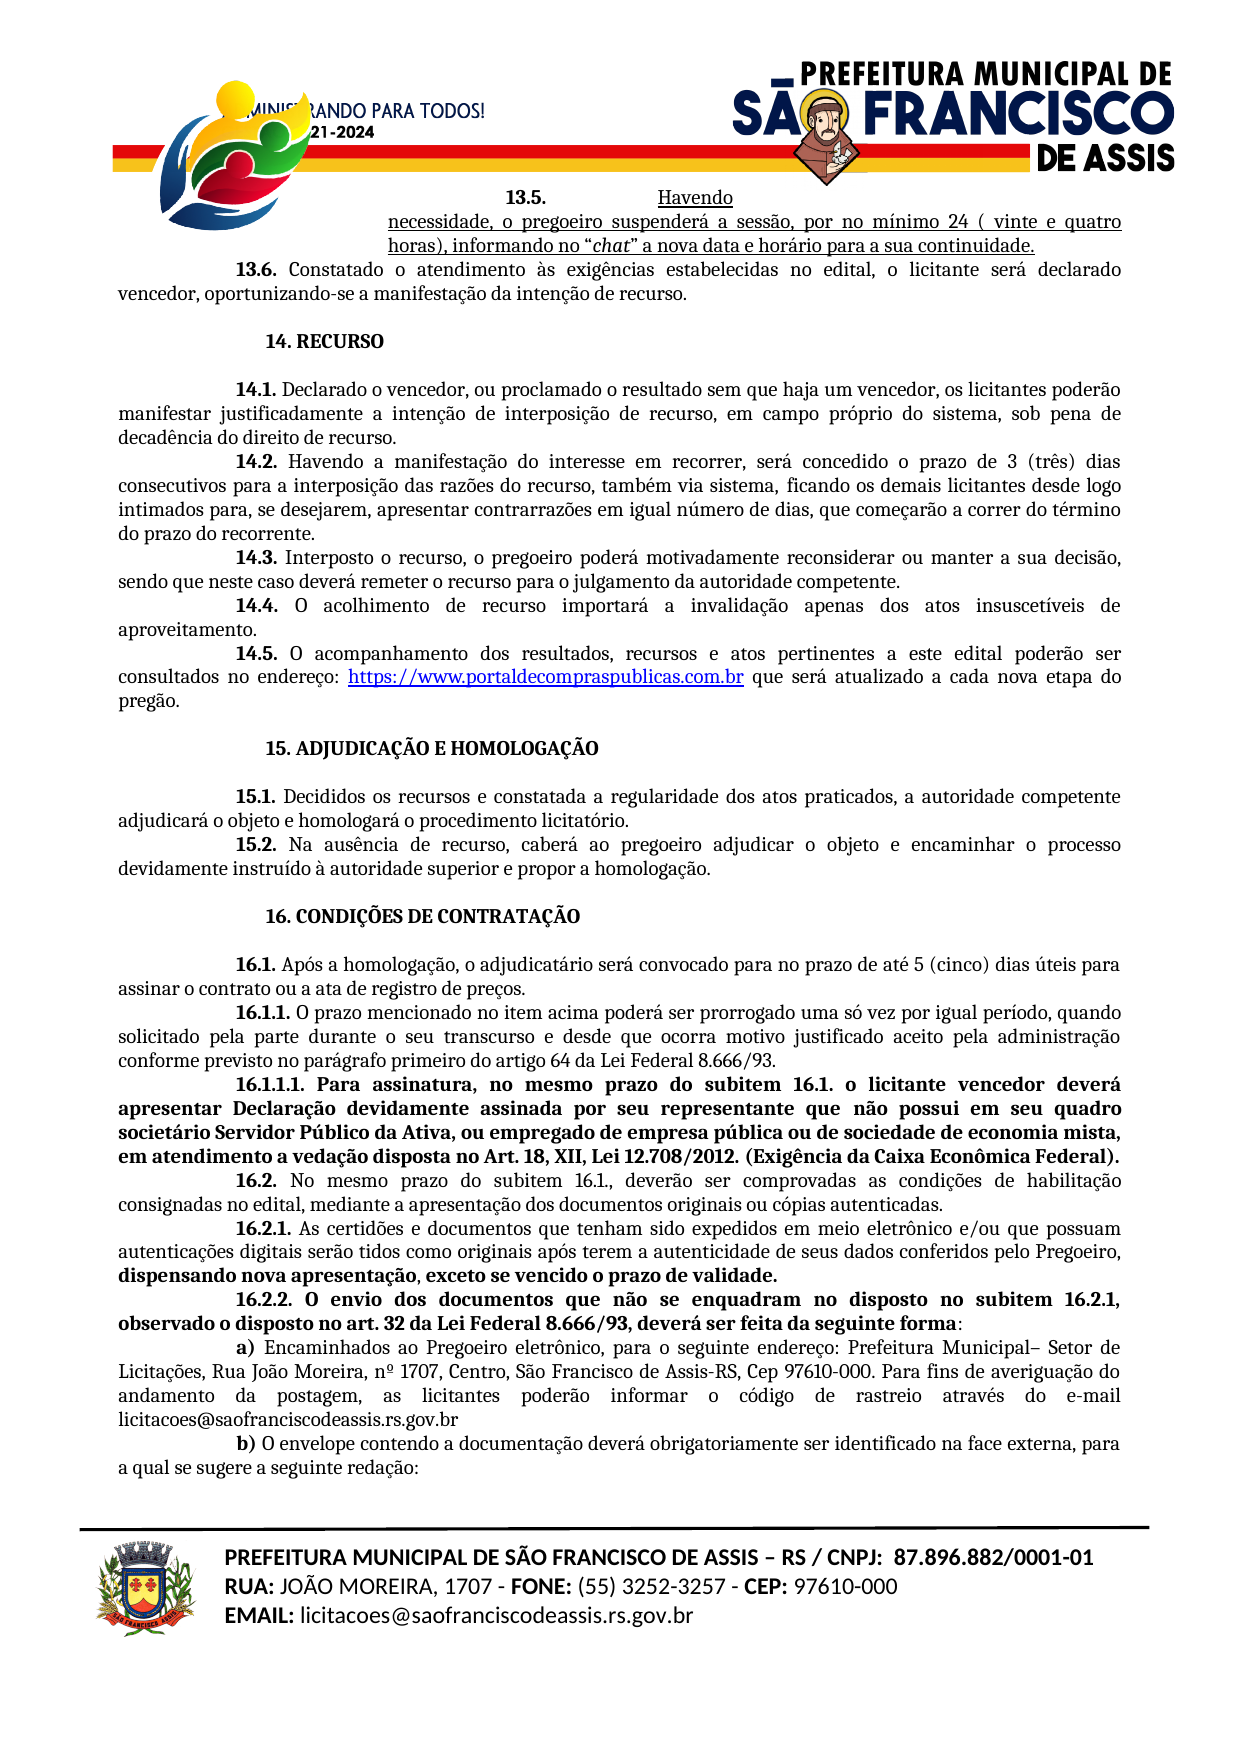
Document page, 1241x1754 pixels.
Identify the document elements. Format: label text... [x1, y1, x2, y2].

text b) O envelope contendo a documentação deverá obrigatoriamente ser identificado na face externa, para a qual se sugere a seguinte redação: [118, 1432, 1122, 1480]
text 14.5. O acompanhamento dos resultados, recursos e atos pertinentes a este edital poderão ser consultados no endereço: https://www.portaldecompraspublicas.com.br que será atualizado a cada nova etapa do pregão. [118, 641, 1122, 713]
text 16.1. Após a homologação, o adjudicatário será convocado para no prazo de até 5 (cinco) dias úteis para assinar o contrato ou a ata de registro de preços. [118, 953, 1122, 1001]
text 15. ADJUDICAÇÃO E HOMOLOGAÇÃO [118, 737, 1122, 761]
text a) Encaminhados ao Pregoeiro eletrônico, para o seguinte endereço: Prefeitura Municipal– Setor de Licitações, Rua João Moreira, nº 1707, Centro, São Francisco de Assis-RS, Cep 97610-000. Para fins de averiguação do andamento da postagem, as licitantes poderão informar o código de rastreio através do e-mail licitacoes@saofranciscodeassis.rs.gov.br [118, 1336, 1122, 1432]
text 13.5. Havendo necessidade, o pregoeiro suspenderá a sessão, por no mínimo 24 ( vinte e quatro horas), informando no “chat” a nova data e horário para a sua continuidade. [118, 186, 1122, 258]
text 14.3. Interposto o recurso, o pregoeiro poderá motivadamente reconsiderar ou manter a sua decisão, sendo que neste caso deverá remeter o recurso para o julgamento da autoridade competente. [118, 545, 1122, 593]
text 14. RECURSO [118, 330, 1122, 354]
text 16. CONDIÇÕES DE CONTRATAÇÃO [118, 905, 1122, 929]
text 15.1. Decididos os recursos e constatada a regularidade dos atos praticados, a autoridade competente adjudicará o objeto e homologará o procedimento licitatório. [118, 785, 1122, 833]
text 14.2. Havendo a manifestação do interesse em recorrer, será concedido o prazo de 3 (três) dias consecutivos para a interposição das razões do recurso, também via sistema, ficando os demais licitantes desde logo intimados para, se desejarem, apresentar contrarrazões em igual número de dias, que começarão a correr do término do prazo do recorrente. [118, 449, 1122, 545]
text 14.4. O acolhimento de recurso importará a invalidação apenas dos atos insuscetíveis de aproveitamento. [118, 593, 1122, 641]
text 16.2.1. As certidões e documentos que tenham sido expedidos em meio eletrônico e/ou que possuam autenticações digitais serão tidos como originais após terem a autenticidade de seus dados conferidos pelo Pregoeiro, dispensando nova apresentação, exceto se vencido o prazo de validade. [118, 1216, 1122, 1288]
text 15.2. Na ausência de recurso, caberá ao pregoeiro adjudicar o objeto e encaminhar o processo devidamente instruído à autoridade superior e propor a homologação. [118, 833, 1122, 881]
text 14.1. Declarado o vencedor, ou proclamado o resultado sem que haja um vencedor, os licitantes poderão manifestar justificadamente a intenção de interposição de recurso, em campo próprio do sistema, sob pena de decadência do direito de recurso. [118, 378, 1122, 449]
text 16.2. No mesmo prazo do subitem 16.1., deverão ser comprovadas as condições de habilitação consignadas no edital, mediante a apresentação dos documentos originais ou cópias autenticadas. [118, 1168, 1122, 1216]
text 16.1.1.1. Para assinatura, no mesmo prazo do subitem 16.1. o licitante vencedor deverá apresentar Declaração devidamente assinada por seu representante que não possui em seu quadro societário Servidor Público da Ativa, ou empregado de empresa pública ou de sociedade de economia mista, em atendimento a vedação disposta no Art. 18, XII, Lei 12.708/2012. (Exigência da Caixa Econômica Federal). [118, 1072, 1122, 1168]
text 13.6. Constatado o atendimento às exigências estabelecidas no edital, o licitante será declarado vencedor, oportunizando-se a manifestação da intenção de recurso. [118, 258, 1122, 306]
text 16.2.2. O envio dos documentos que não se enquadram no disposto no subitem 16.2.1, observado o disposto no art. 32 da Lei Federal 8.666/93, deverá ser feita da seguinte forma: [118, 1288, 1122, 1336]
text 16.1.1. O prazo mencionado no item acima poderá ser prorrogado uma só vez por igual período, quando solicitado pela parte durante o seu transcurso e desde que ocorra motivo justificado aceito pela administração conforme previsto no parágrafo primeiro do artigo 64 da Lei Federal 8.666/93. [118, 1001, 1122, 1072]
